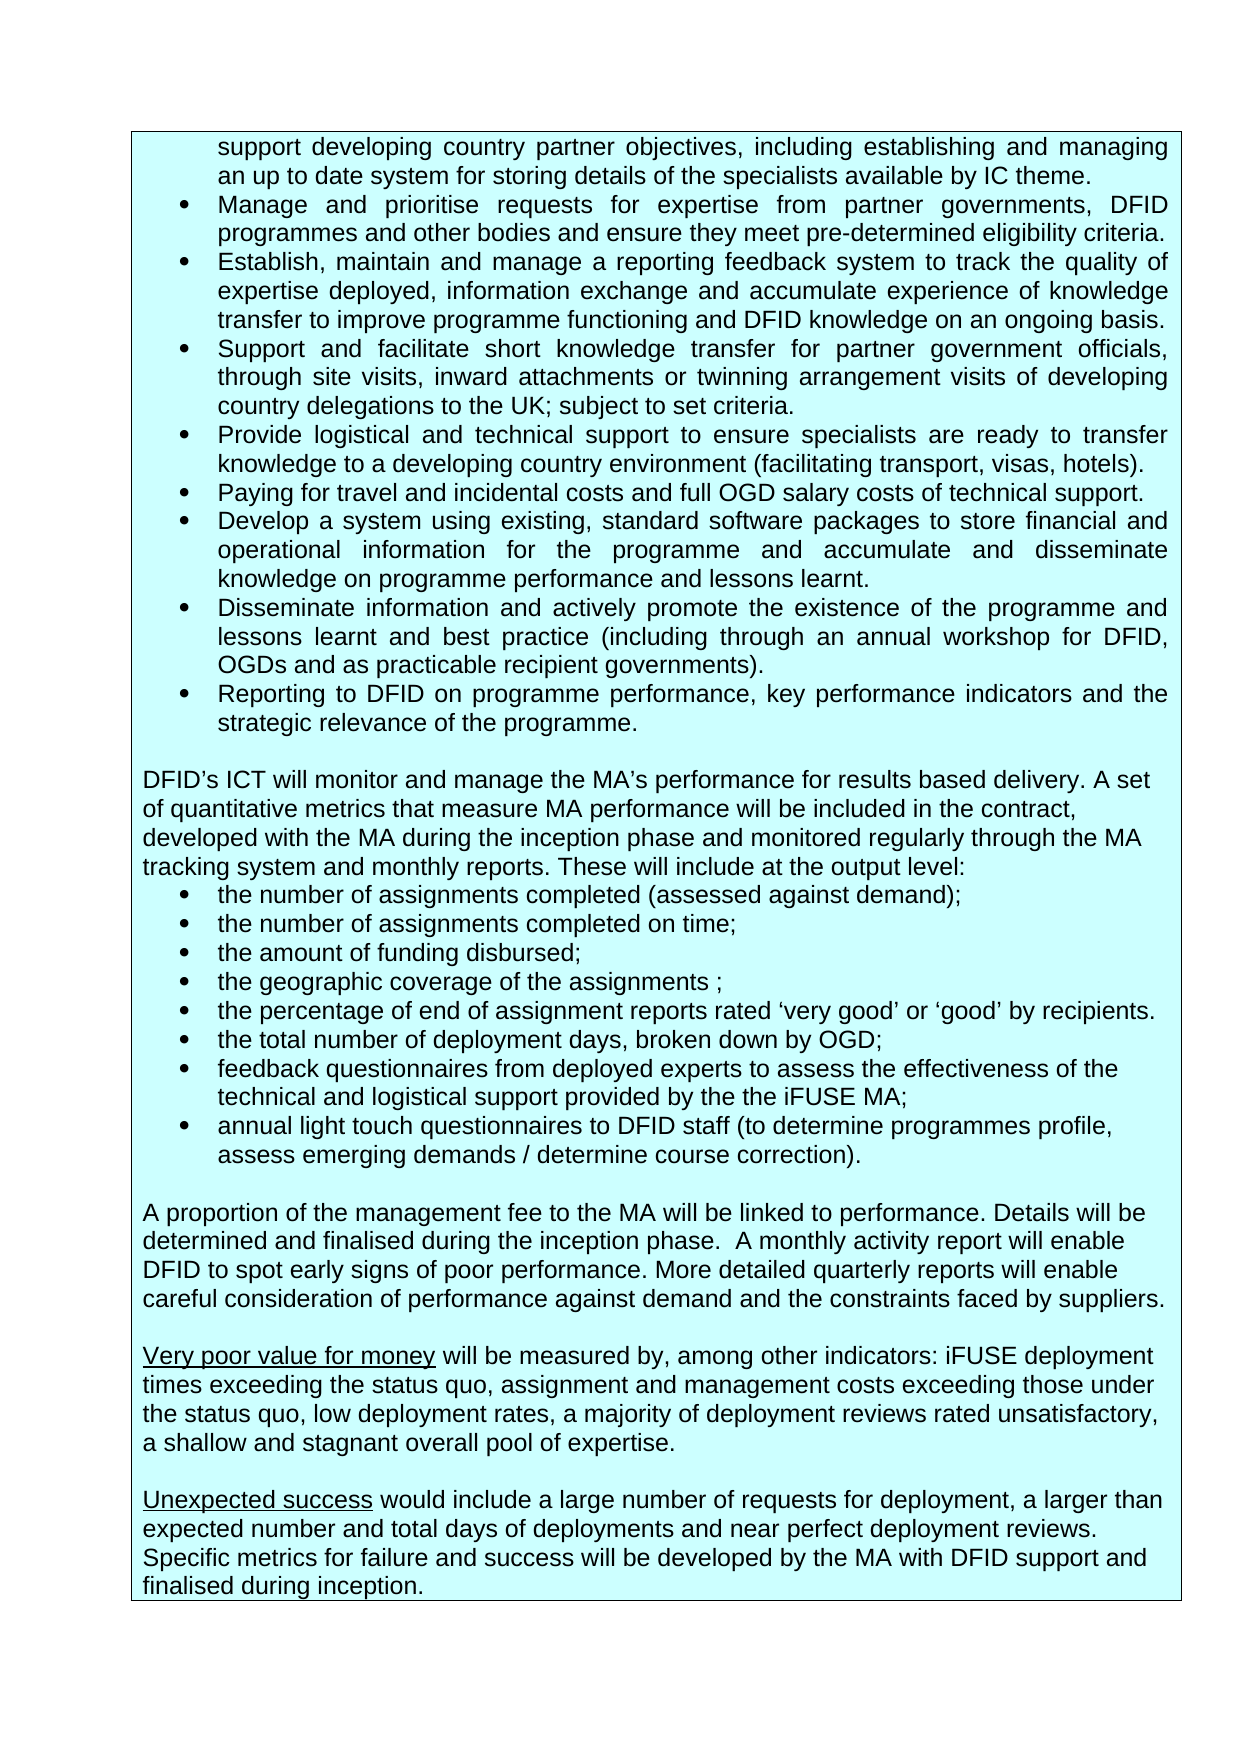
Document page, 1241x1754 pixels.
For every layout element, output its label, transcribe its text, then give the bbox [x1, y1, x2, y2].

table_cell B. Management As the sole funder of iFUSE, ICT is responsible for engaging the MA through a competitive tender and maintaining the contractual relationship. The programme will be delivered by the MA through the following activities and outputs for which they will have responsibility: Liaise with OGDs to identify specialists and establish a pool of specialists; Develop and manage individual Memoranda of Understanding (MoUs) with participating OGDs which set out the terms and conditions for their participation; Manage the pool of expertise to be deployed on a short-term, demand-led basis to support developing country partner objectives, including establishing and managing an up to date system for storing details of the specialists available by IC theme. Manage and prioritise requests for expertise from partner governments, DFID programmes and other bodies and ensure they meet pre-determined eligibility criteria. Establish, maintain and manage a reporting feedback system to track the quality of expertise deployed, information exchange and accumulate experience of knowledge transfer to improve programme functioning and DFID knowledge on an ongoing basis. Support and facilitate short knowledge transfer for partner government officials, through site visits, inward attachments or twinning arrangement visits of developing country delegations to the UK; subject to set criteria. Provide logistical and technical support to ensure specialists are ready to transfer knowledge to a developing country environment (facilitating transport, visas, hotels). Paying for travel and incidental costs and full OGD salary costs of technical support. Develop a system using existing, standard software packages to store financial and operational information for the programme and accumulate and disseminate knowledge on programme performance and lessons learnt. Disseminate information and actively promote the existence of the programme and lessons learnt and best practice (including through an annual workshop for DFID, OGDs and as practicable recipient governments). Reporting to DFID on programme performance, key performance indicators and the strategic relevance of the programme. DFID’s ICT will monitor and manage the MA’s performance for results based delivery. A set of quantitative metrics that measure MA performance will be included in the contract, developed with the MA during the inception phase and monitored regularly through the MA tracking system and monthly reports. These will include at the output level: the number of assignments completed (assessed against demand); the number of assignments completed on time; the amount of funding disbursed; the geographic coverage of the assignments ; the percentage of end of assignment reports rated ‘very good’ or ‘good’ by recipients. the total number of deployment days, broken down by OGD; feedback questionnaires from deployed experts to assess the effectiveness of the technical and logistical support provided by the the iFUSE MA; annual light touch questionnaires to DFID staff (to determine programmes profile, assess emerging demands / determine course correction). A proportion of the management fee to the MA will be linked to performance. Details will be determined and finalised during the inception phase. A monthly activity report will enable DFID to spot early signs of poor performance. More detailed quarterly reports will enable careful consideration of performance against demand and the constraints faced by suppliers. Very poor value for money will be measured by, among other indicators: iFUSE deployment times exceeding the status quo, assignment and management costs exceeding those under the status quo, low deployment rates, a majority of deployment reviews rated unsatisfactory, a shallow and stagnant overall pool of expertise. Unexpected success would include a large number of requests for deployment, a larger than expected number and total days of deployments and near perfect deployment reviews. Specific metrics for failure and success will be developed by the MA with DFID support and finalised during inception. Management of the programme within the ICT will be the responsibility of the property rights advisor. The economic advisor will provide advisory support and the programme officer will provide management and budgetary support. [132, 132, 1181, 1600]
